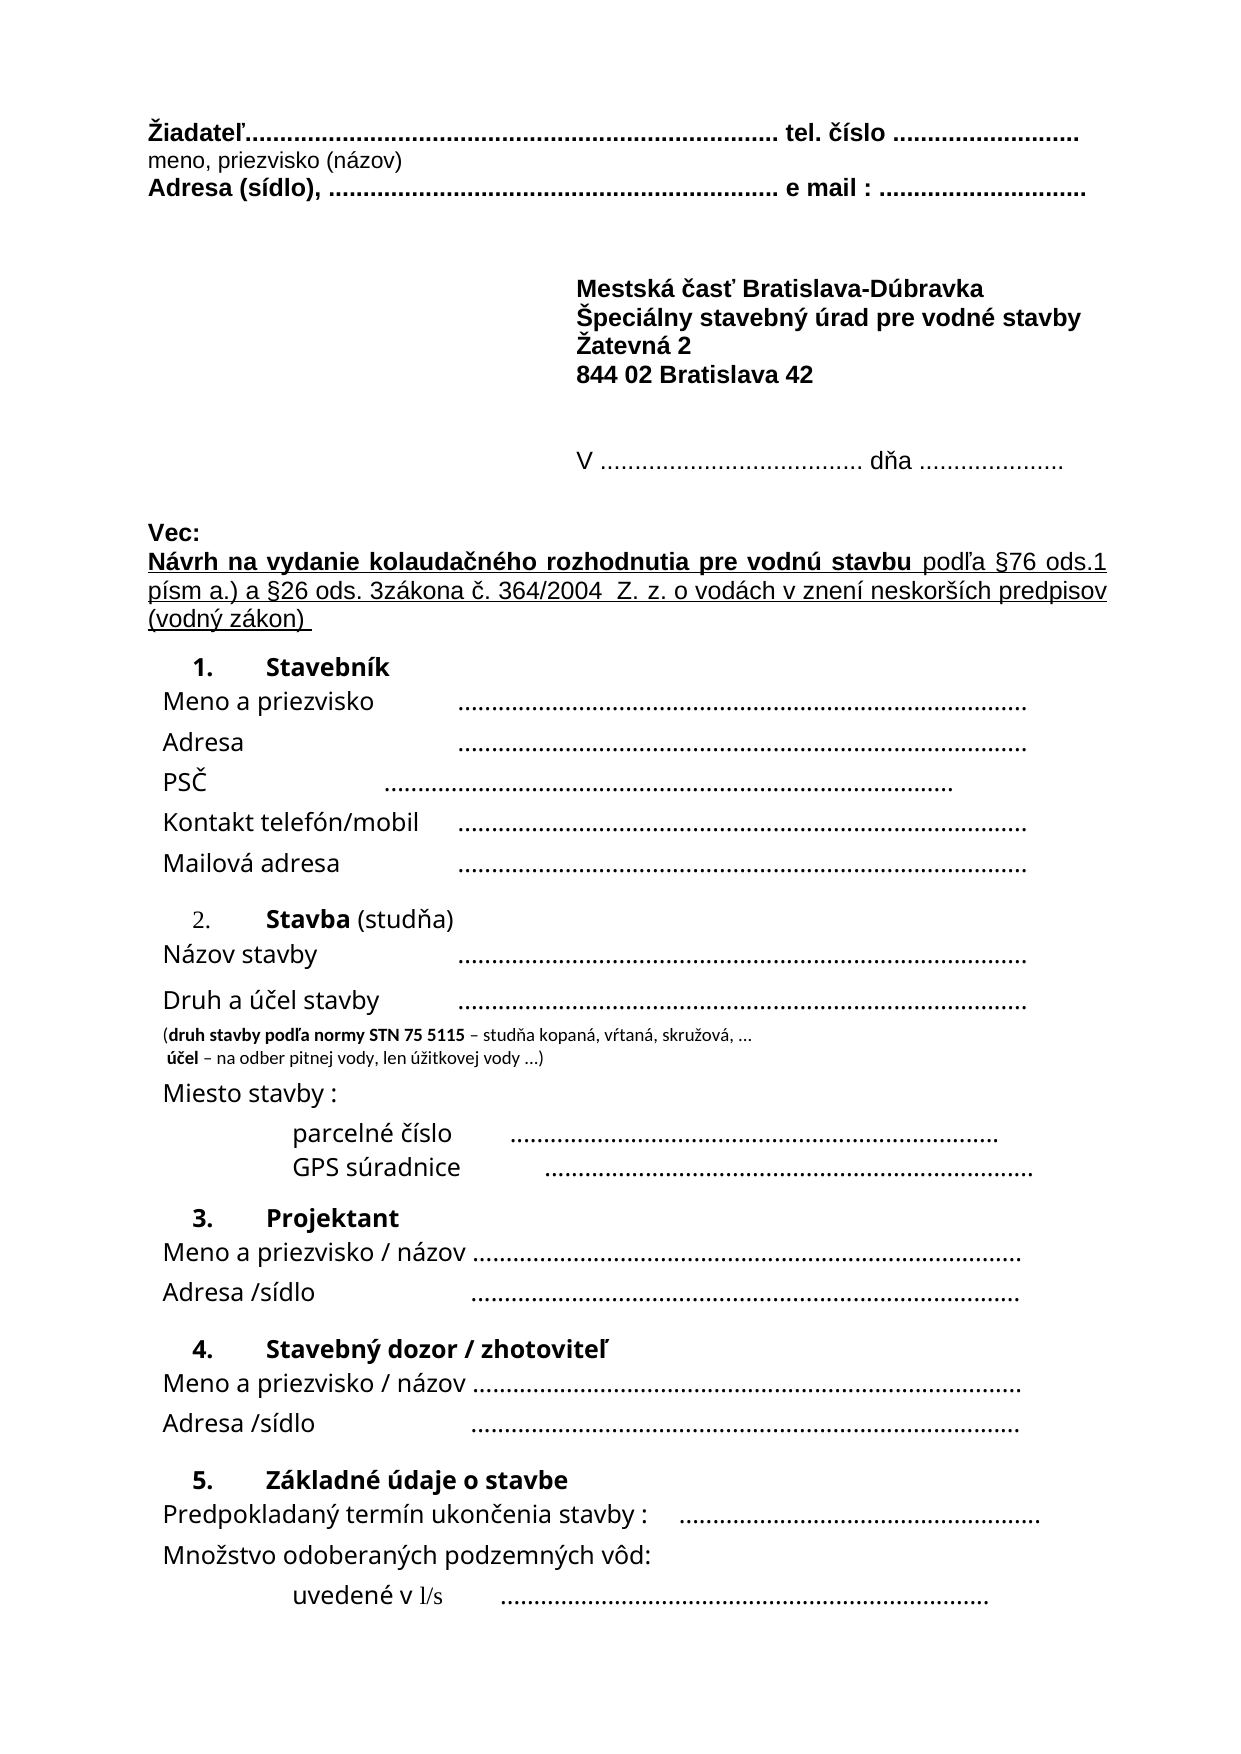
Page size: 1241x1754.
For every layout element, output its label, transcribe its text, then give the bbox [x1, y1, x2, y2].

text Špeciálny stavebný úrad pre vodné stavby [576, 303, 1107, 331]
text písm a.) a §26 ods. 3zákona č. 364/2004 Z. z. o vodách v znení neskorších predpisov [148, 573, 1107, 601]
text Meno a priezvisko / názov .................................................................................. [162, 1366, 1107, 1400]
text Predpokladaný termín ukončenia stavby : ...................................................... [162, 1497, 1107, 1531]
list Stavba (studňa) [192, 902, 1107, 936]
text Kontakt telefón/mobil ..................................................................................... [162, 805, 1107, 839]
text (druh stavby podľa normy STN 75 5115 – studňa kopaná, vŕtaná, skružová, ... [162, 1023, 1107, 1046]
text Adresa ..................................................................................... [162, 724, 1107, 758]
text 844 02 Bratislava 42 [576, 360, 1107, 389]
text Vec: [148, 518, 1107, 547]
text Mailová adresa ..................................................................................... [162, 845, 1107, 879]
list Stavebník [192, 650, 1107, 684]
text Množstvo odoberaných podzemných vôd: [162, 1537, 1107, 1571]
text PSČ ..................................................................................... [162, 764, 1107, 799]
list Projektant [192, 1200, 1107, 1234]
text Názov stavby ..................................................................................... [162, 936, 1107, 970]
text Druh a účel stavby ..................................................................................... [162, 983, 1107, 1017]
text GPS súradnice ......................................................................... [162, 1149, 1107, 1184]
list Základné údaje o stavbe [192, 1463, 1107, 1497]
text Meno a priezvisko / názov .................................................................................. [162, 1234, 1107, 1268]
text Adresa /sídlo .................................................................................. [162, 1406, 1107, 1440]
text Návrh na vydanie kolaudačného rozhodnutia pre vodnú stavbu podľa §76 ods.1 [148, 547, 1107, 572]
text účel – na odber pitnej vody, len úžitkovej vody ...) [162, 1046, 1107, 1069]
text Miesto stavby : [162, 1075, 1107, 1109]
text Žatevná 2 [576, 331, 1107, 360]
text Žiadateľ............................................................................. tel. číslo ........................... meno, priezvisko (názov) [148, 118, 1107, 173]
text (vodný zákon) [148, 602, 1107, 633]
text Meno a priezvisko ..................................................................................... [162, 684, 1107, 718]
text Adresa /sídlo .................................................................................. [162, 1275, 1107, 1309]
text Mestská časť Bratislava-Dúbravka [576, 274, 1107, 303]
list Stavebný dozor / zhotoviteľ [192, 1332, 1107, 1366]
text Adresa (sídlo), ................................................................. e mail : .............................. [148, 173, 1107, 202]
text parcelné číslo ......................................................................... [162, 1116, 1107, 1149]
text uvedené v l/s ......................................................................... [162, 1578, 1107, 1612]
text V ...................................... dňa ..................... [576, 446, 1107, 475]
